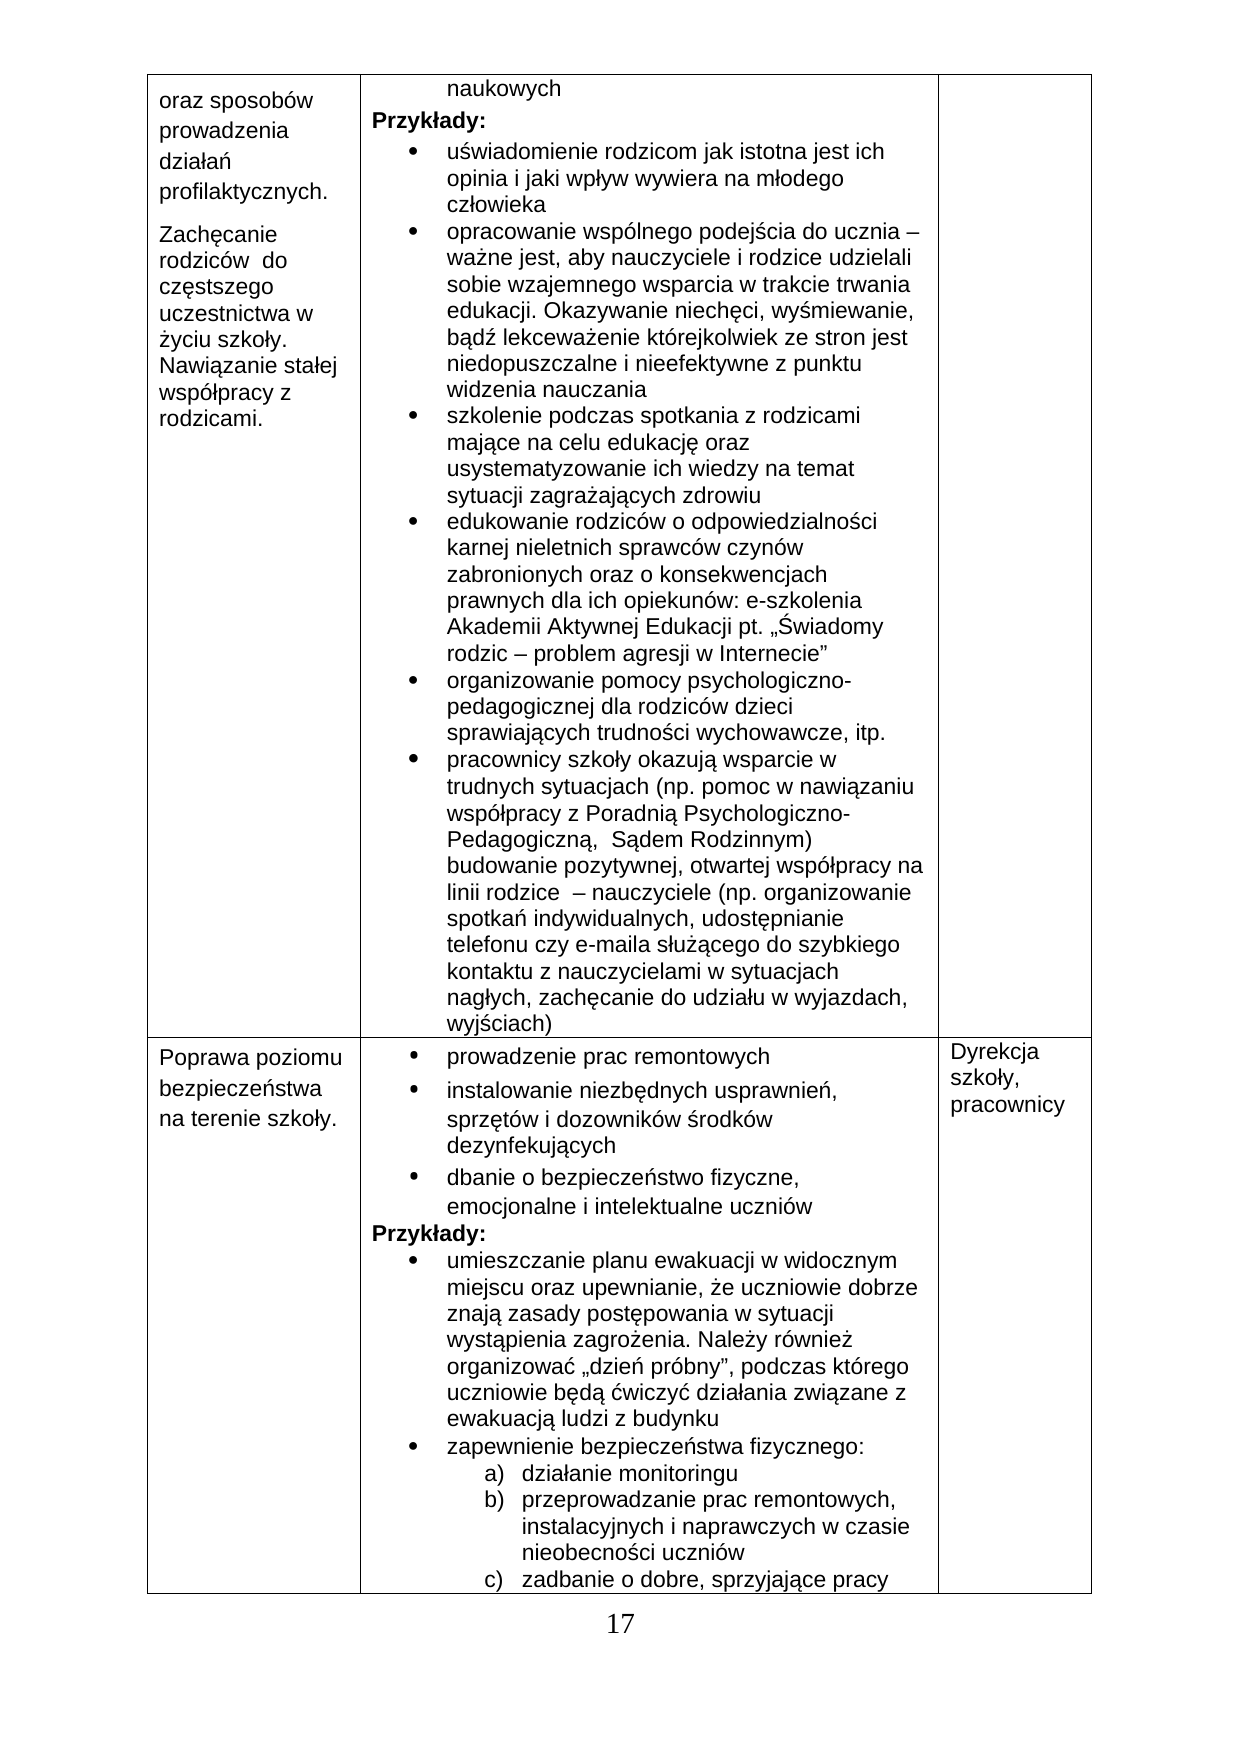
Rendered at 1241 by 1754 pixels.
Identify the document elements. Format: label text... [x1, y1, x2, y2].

table_cell prowadzenie prac remontowych instalowanie niezbędnych usprawnień, sprzętów i dozowników środków dezynfekujących dbanie o bezpieczeństwo fizyczne, emocjonalne i intelektualne uczniów Przykłady: umieszczanie planu ewakuacji w widocznym miejscu oraz upewnianie, że uczniowie dobrze znają zasady postępowania w sytuacji wystąpienia zagrożenia. Należy również organizować „dzień próbny”, podczas którego uczniowie będą ćwiczyć działania związane z ewakuacją ludzi z budynku zapewnienie bezpieczeństwa fizycznego: działanie monitoringu przeprowadzanie prac remontowych, instalacyjnych i naprawczych w czasie nieobecności uczniów zadbanie o dobre, sprzyjające pracy oświetlenie wnętrz, dróg wokół szkoły przestrzeganie zasad BHP zabezpieczenie i udrożnianie otworów kanalizacyjnych i studzienek utrzymanie w sprawności instalacji odprowadzającej wodę i ścieki patrolowanie wejścia i korytarzy szkolnych przez pracownika szkoły zabezpieczenia wyjścia ze szkoły przed bezpośrednim wyjściem na ulicę oczyszczanie przejść na terenie szkoły ze śniegu i lodu oraz posypywanie piaskiem z solą dbanie o to, aby sprzęt szkolny dostosowany był do wymogów ergonomii – stoliki i krzesła dostosowane do potrzeb konkretnego ucznia dbanie o czystość i stan techniczny wyposażenia sal lekcyjnych prowadzenie rejestru gości przebywających na terenie szkoły zabezpieczenie schodów i korytarzy szkolnych wyposażenie pomieszczeń szkoły w apteczki zawierające środki do udzielania pierwszej pomocy wraz z instrukcjami jej udzielania (dotyczy również pokoju nauczycielskiego i sekretariatu) kontrola sprawności i bezpieczeństwa maszyn i urządzeń technicznych dbanie o prawidłowe naświetlenie, natężenie hałasu, wentylacji i ogrzewania w pomieszczeniach szkoły funkcjonowanie higienicznych i bezpiecznych toalet, szatni, itp. prowadzenie rejestru wypadków, a później analiza ich przyczyn i okoliczności udostępnianie przepisów, programów, planów, regulaminów oraz zbioru zasad obowiązujących w szkole w dostępnym miejscu zwracanie uwagi na przejawy przemocy fizycznej, słownej, cyberprzemocy, czy mobbingu rówieśniczego – podejmowanie szybkich interwencji, posiadanie jasno określonego regulaminu i nieakceptowanie żadnych wyjątków przeprowadzanie corocznych badań występowania na terenie szkoły zjawisk nieakceptowanych a następnie przeprowadzenie diagnozy uzyskanych wyników, porównanie ich do stanu z lat wcześniejszych, dyskusja, analiza przyczyn obecnego stanu rzeczy oraz podjęcia działań zaradczych realizowanie pomysłów uczniów zaproponowanych przez np. Samorząd Uczniowski [361, 1038, 938, 1592]
table_cell oraz sposobów prowadzenia działań profilaktycznych. Zachęcanie rodziców do częstszego uczestnictwa w życiu szkoły. Nawiązanie stałej współpracy z rodzicami. [148, 75, 360, 1037]
table_cell Dyrekcja szkoły, pracownicy [939, 1038, 1091, 1592]
table_cell [939, 75, 1091, 1037]
table_cell Poprawa poziomu bezpieczeństwa na terenie szkoły. [148, 1038, 360, 1592]
table_cell naukowych Przykłady: uświadomienie rodzicom jak istotna jest ich opinia i jaki wpływ wywiera na młodego człowieka opracowanie wspólnego podejścia do ucznia – ważne jest, aby nauczyciele i rodzice udzielali sobie wzajemnego wsparcia w trakcie trwania edukacji. Okazywanie niechęci, wyśmiewanie, bądź lekceważenie którejkolwiek ze stron jest niedopuszczalne i nieefektywne z punktu widzenia nauczania szkolenie podczas spotkania z rodzicami mające na celu edukację oraz usystematyzowanie ich wiedzy na temat sytuacji zagrażających zdrowiu edukowanie rodziców o odpowiedzialności karnej nieletnich sprawców czynów zabronionych oraz o konsekwencjach prawnych dla ich opiekunów: e-szkolenia Akademii Aktywnej Edukacji pt. „Świadomy rodzic – problem agresji w Internecie” organizowanie pomocy psychologiczno-pedagogicznej dla rodziców dzieci sprawiających trudności wychowawcze, itp. pracownicy szkoły okazują wsparcie w trudnych sytuacjach (np. pomoc w nawiązaniu współpracy z Poradnią Psychologiczno-Pedagogiczną, Sądem Rodzinnym) budowanie pozytywnej, otwartej współpracy na linii rodzice – nauczyciele (np. organizowanie spotkań indywidualnych, udostępnianie telefonu czy e-maila służącego do szybkiego kontaktu z nauczycielami w sytuacjach nagłych, zachęcanie do udziału w wyjazdach, wyjściach) [361, 75, 938, 1037]
